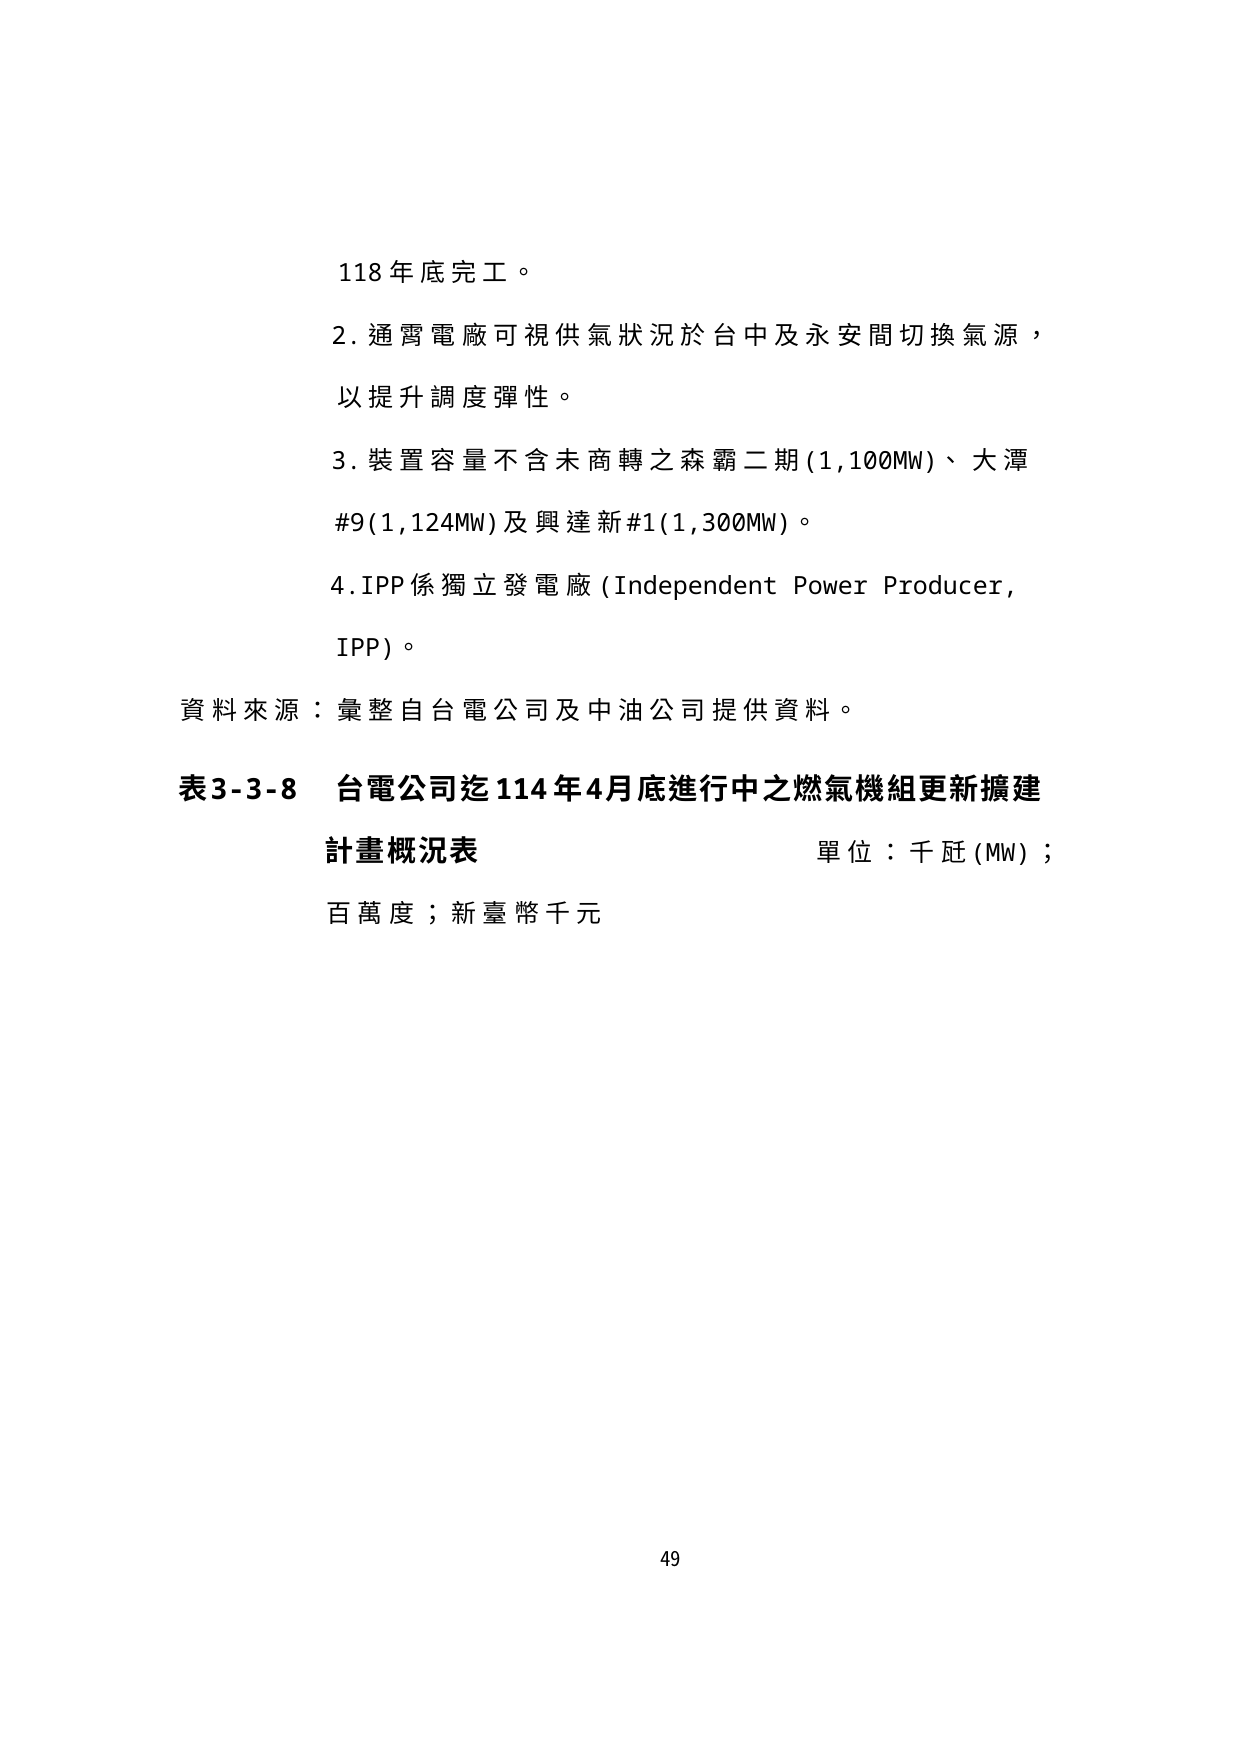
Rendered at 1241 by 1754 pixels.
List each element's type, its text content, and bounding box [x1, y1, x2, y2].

text 3.裝置容量不含未商轉之森霸二期(1,100MW)、大潭#9(1,124MW)及興達新#1(1,300MW)。 [173, 417, 1063, 542]
text 2.通霄電廠可視供氣狀況於台中及永安間切換氣源，以提升調度彈性。 [173, 292, 1063, 417]
text 118年底完工。 [178, 229, 1063, 292]
text 資料來源：彙整自台電公司及中油公司提供資料。 [177, 667, 1063, 729]
text 表3-3-8 台電公司迄114年4月底進行中之燃氣機組更新擴建計畫概況表 單位：千瓩(MW)；百萬度；新臺幣千元 [177, 745, 1063, 932]
text 4.IPP係獨立發電廠(Independent Power Producer, IPP)。 [173, 542, 1063, 667]
